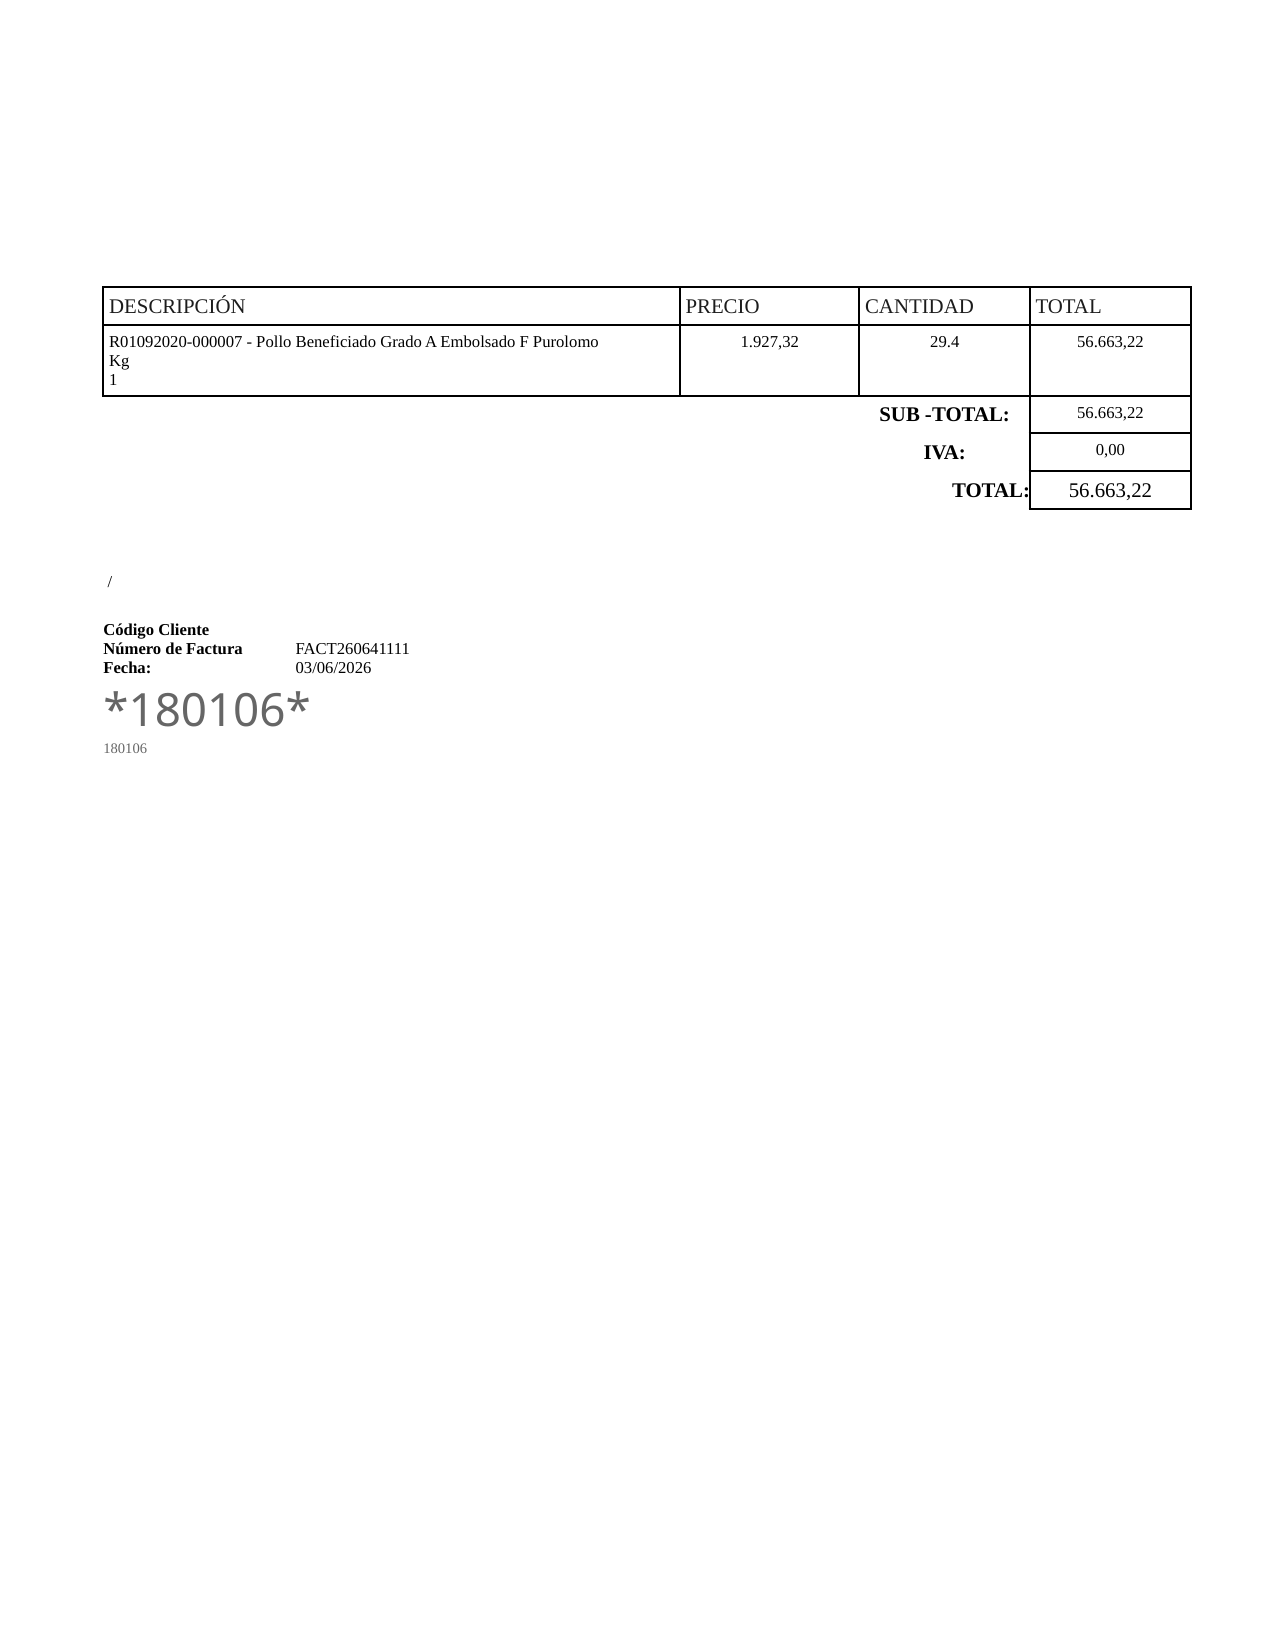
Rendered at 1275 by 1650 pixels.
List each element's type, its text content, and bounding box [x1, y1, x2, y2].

table_cell 56.663,22 [1031, 472, 1190, 507]
table_header PRECIO [681, 288, 858, 323]
table_cell 29.4 [860, 326, 1029, 394]
table_cell 1.927,32 [681, 326, 858, 394]
table_cell Número de Factura [103, 639, 295, 658]
table_cell FACT260641111 [295, 639, 517, 658]
table_cell 0,00 [1031, 434, 1190, 470]
table_cell TOTAL: [859, 470, 1029, 507]
table_header TOTAL [1031, 288, 1190, 323]
table_cell [103, 397, 859, 507]
table_cell / [103, 572, 858, 591]
text *180106* [103, 677, 1137, 740]
table_header CANTIDAD [860, 288, 1029, 323]
table_header DESCRIPCIÓN [104, 288, 679, 323]
table_cell R01092020-000007 - Pollo Beneficiado Grado A Embolsado F Purolomo Kg 1 [104, 326, 679, 394]
table_cell [103, 534, 858, 553]
table_cell SUB -TOTAL: [859, 397, 1029, 432]
table_header [103, 510, 858, 533]
table_cell IVA: [859, 432, 1029, 470]
table_cell Fecha: [103, 658, 295, 677]
text 180106 [103, 740, 1137, 756]
table_header Código Cliente [103, 620, 295, 639]
table_cell [103, 553, 858, 572]
table_cell 03/06/2026 [295, 658, 517, 677]
table_cell 56.663,22 [1031, 326, 1190, 394]
table_header [295, 620, 517, 639]
table_cell 56.663,22 [1031, 397, 1190, 432]
